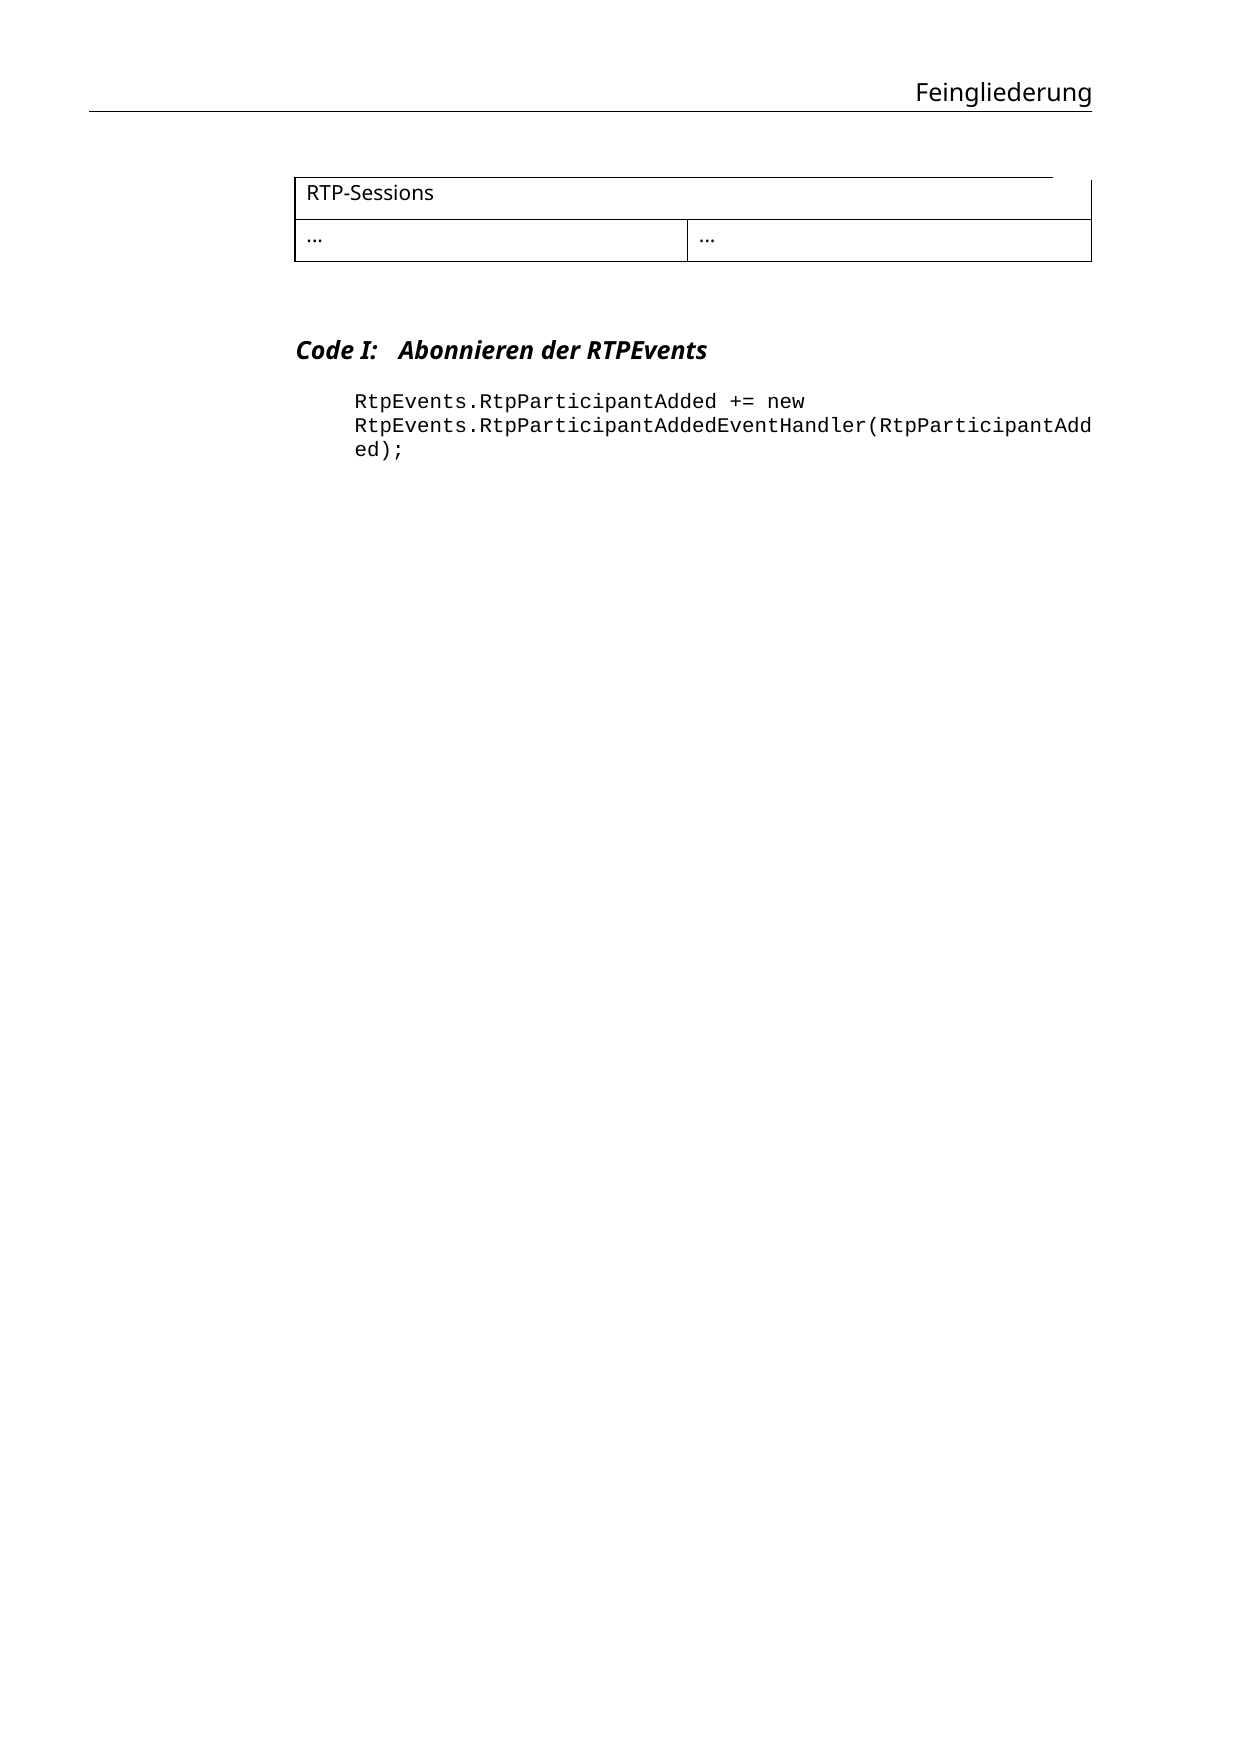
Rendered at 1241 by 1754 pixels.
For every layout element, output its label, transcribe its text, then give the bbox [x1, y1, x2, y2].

table_cell ... [688, 220, 1091, 261]
table_cell ... [296, 220, 687, 261]
table_cell RTP-Sessions [296, 178, 1091, 219]
list Abonnieren der RTPEvents [295, 332, 1092, 366]
text RtpEvents.RtpParticipantAdded += new RtpEvents.RtpParticipantAddedEventHandler(RtpParticipantAdded); [354, 391, 1092, 462]
